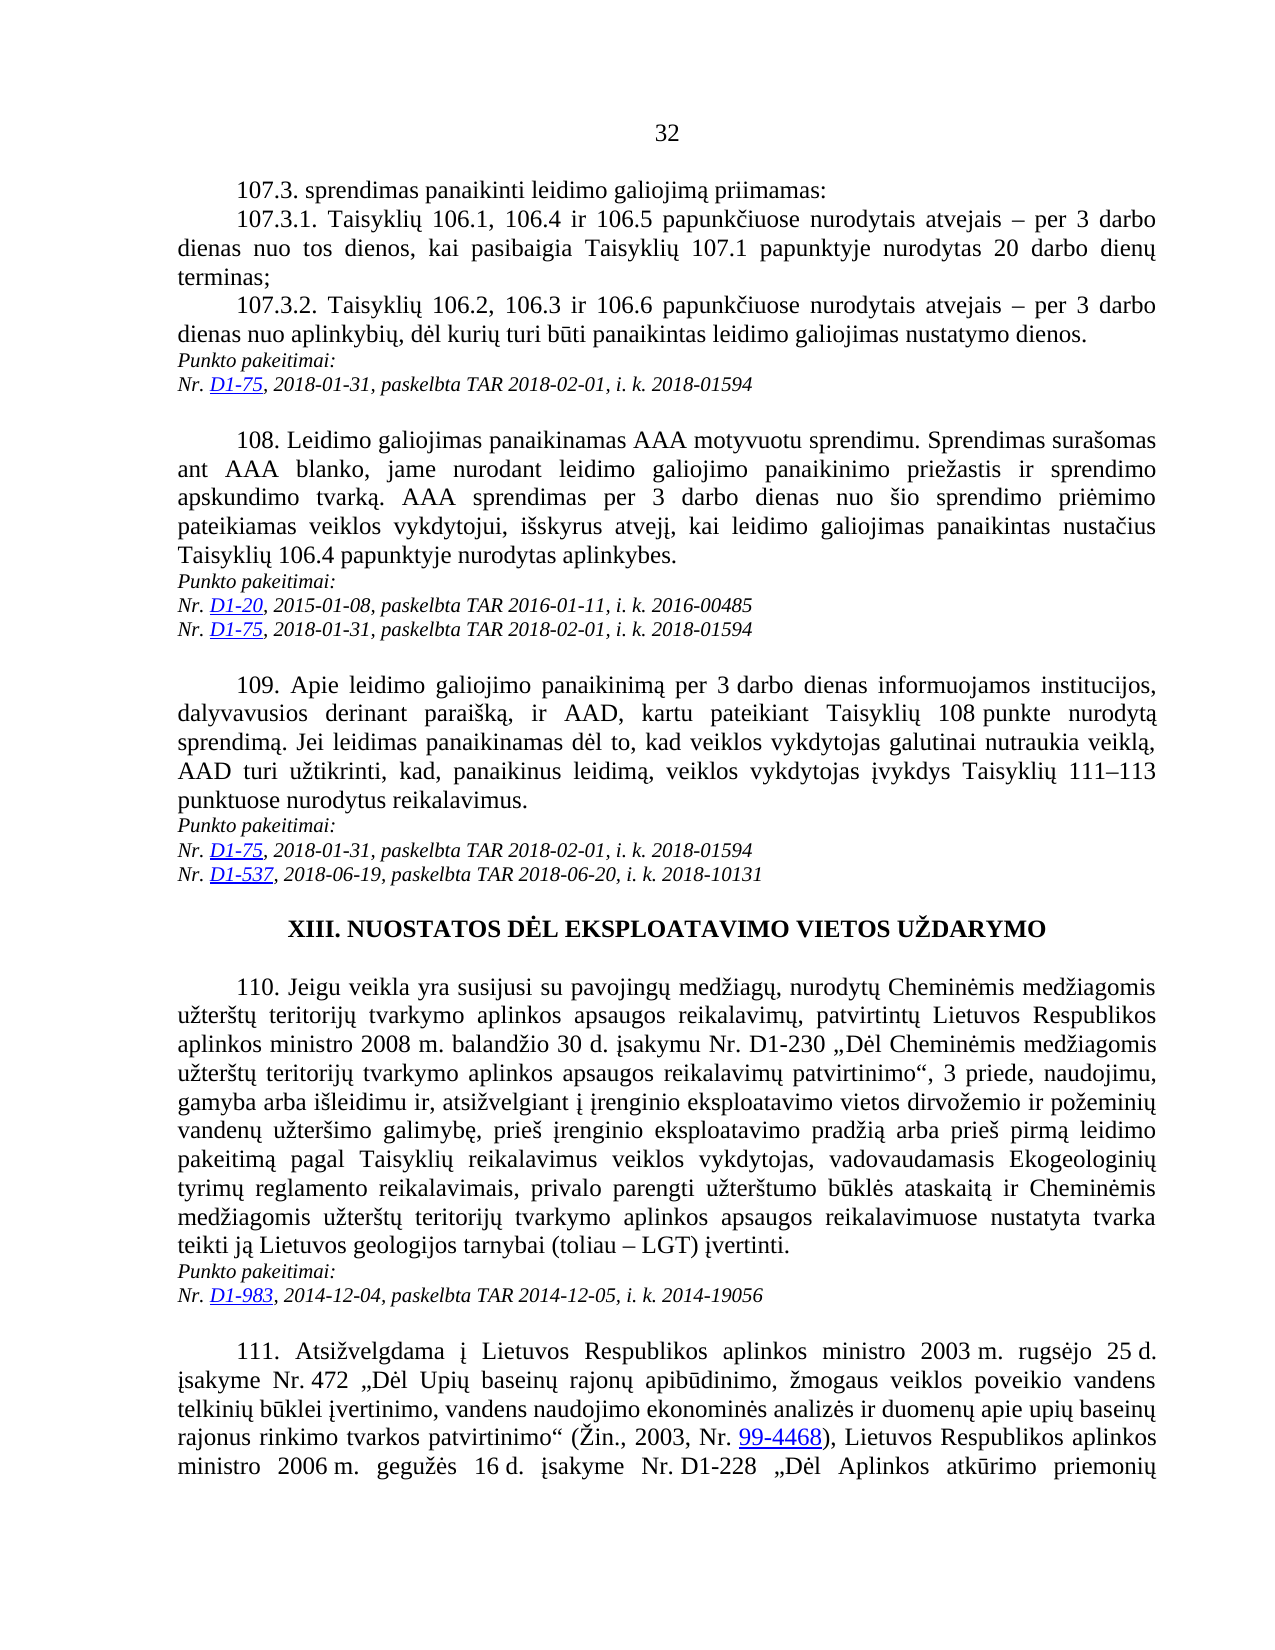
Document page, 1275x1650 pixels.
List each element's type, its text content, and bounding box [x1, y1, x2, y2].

text 109. Apie leidimo galiojimo panaikinimą per 3 darbo dienas informuojamos institucijos, dalyvavusios derinant paraišką, ir AAD, kartu pateikiant Taisyklių 108 punkte nurodytą sprendimą. Jei leidimas panaikinamas dėl to, kad veiklos vykdytojas galutinai nutraukia veiklą, AAD turi užtikrinti, kad, panaikinus leidimą, veiklos vykdytojas įvykdys Taisyklių 111–113 punktuose nurodytus reikalavimus. [177, 670, 1157, 813]
text Nr. D1-20, 2015-01-08, paskelbta TAR 2016-01-11, i. k. 2016-00485 [177, 593, 1157, 617]
text Nr. D1-75, 2018-01-31, paskelbta TAR 2018-02-01, i. k. 2018-01594 [177, 837, 1157, 862]
text 110. Jeigu veikla yra susijusi su pavojingų medžiagų, nurodytų Cheminėmis medžiagomis užterštų teritorijų tvarkymo aplinkos apsaugos reikalavimų, patvirtintų Lietuvos Respublikos aplinkos ministro 2008 m. balandžio 30 d. įsakymu Nr. D1-230 „Dėl Cheminėmis medžiagomis užterštų teritorijų tvarkymo aplinkos apsaugos reikalavimų patvirtinimo“, 3 priede, naudojimu, gamyba arba išleidimu ir, atsižvelgiant į įrenginio eksploatavimo vietos dirvožemio ir požeminių vandenų užteršimo galimybę, prieš įrenginio eksploatavimo pradžią arba prieš pirmą leidimo pakeitimą pagal Taisyklių reikalavimus veiklos vykdytojas, vadovaudamasis Ekogeologinių tyrimų reglamento reikalavimais, privalo parengti užterštumo būklės ataskaitą ir Cheminėmis medžiagomis užterštų teritorijų tvarkymo aplinkos apsaugos reikalavimuose nustatyta tvarka teikti ją Lietuvos geologijos tarnybai (toliau – LGT) įvertinti. [177, 972, 1157, 1259]
text 107.3.1. Taisyklių 106.1, 106.4 ir 106.5 papunkčiuose nurodytais atvejais – per 3 darbo dienas nuo tos dienos, kai pasibaigia Taisyklių 107.1 papunktyje nurodytas 20 darbo dienų terminas; [177, 204, 1157, 291]
text Punkto pakeitimai: [177, 569, 1157, 593]
text Nr. D1-75, 2018-01-31, paskelbta TAR 2018-02-01, i. k. 2018-01594 [177, 372, 1157, 396]
text 107.3.2. Taisyklių 106.2, 106.3 ir 106.6 papunkčiuose nurodytais atvejais – per 3 darbo dienas nuo aplinkybių, dėl kurių turi būti panaikintas leidimo galiojimas nustatymo dienos. [177, 291, 1157, 348]
text Nr. D1-983, 2014-12-04, paskelbta TAR 2014-12-05, i. k. 2014-19056 [177, 1283, 1157, 1307]
text 108. Leidimo galiojimas panaikinamas AAA motyvuotu sprendimu. Sprendimas surašomas ant AAA blanko, jame nurodant leidimo galiojimo panaikinimo priežastis ir sprendimo apskundimo tvarką. AAA sprendimas per 3 darbo dienas nuo šio sprendimo priėmimo pateikiamas veiklos vykdytojui, išskyrus atvejį, kai leidimo galiojimas panaikintas nustačius Taisyklių 106.4 papunktyje nurodytas aplinkybes. [177, 425, 1157, 569]
text Nr. D1-75, 2018-01-31, paskelbta TAR 2018-02-01, i. k. 2018-01594 [177, 617, 1157, 641]
text Nr. D1-537, 2018-06-19, paskelbta TAR 2018-06-20, i. k. 2018-10131 [177, 862, 1157, 886]
text Punkto pakeitimai: [177, 348, 1157, 372]
text Punkto pakeitimai: [177, 1259, 1157, 1283]
text 107.3. sprendimas panaikinti leidimo galiojimą priimamas: [177, 176, 1157, 204]
text Punkto pakeitimai: [177, 813, 1157, 837]
text 111. Atsižvelgdama į Lietuvos Respublikos aplinkos ministro 2003 m. rugsėjo 25 d. įsakyme Nr. 472 „Dėl Upių baseinų rajonų apibūdinimo, žmogaus veiklos poveikio vandens telkinių būklei įvertinimo, vandens naudojimo ekonominės analizės ir duomenų apie upių baseinų rajonus rinkimo tvarkos patvirtinimo“ (Žin., 2003, Nr. 99-4468), Lietuvos Respublikos aplinkos ministro 2006 m. gegužės 16 d. įsakyme Nr. D1-228 „Dėl Aplinkos atkūrimo priemonių [177, 1336, 1157, 1480]
text XIII. nuostatos dėl Eksploatavimo vietos uždarymo [177, 914, 1157, 943]
